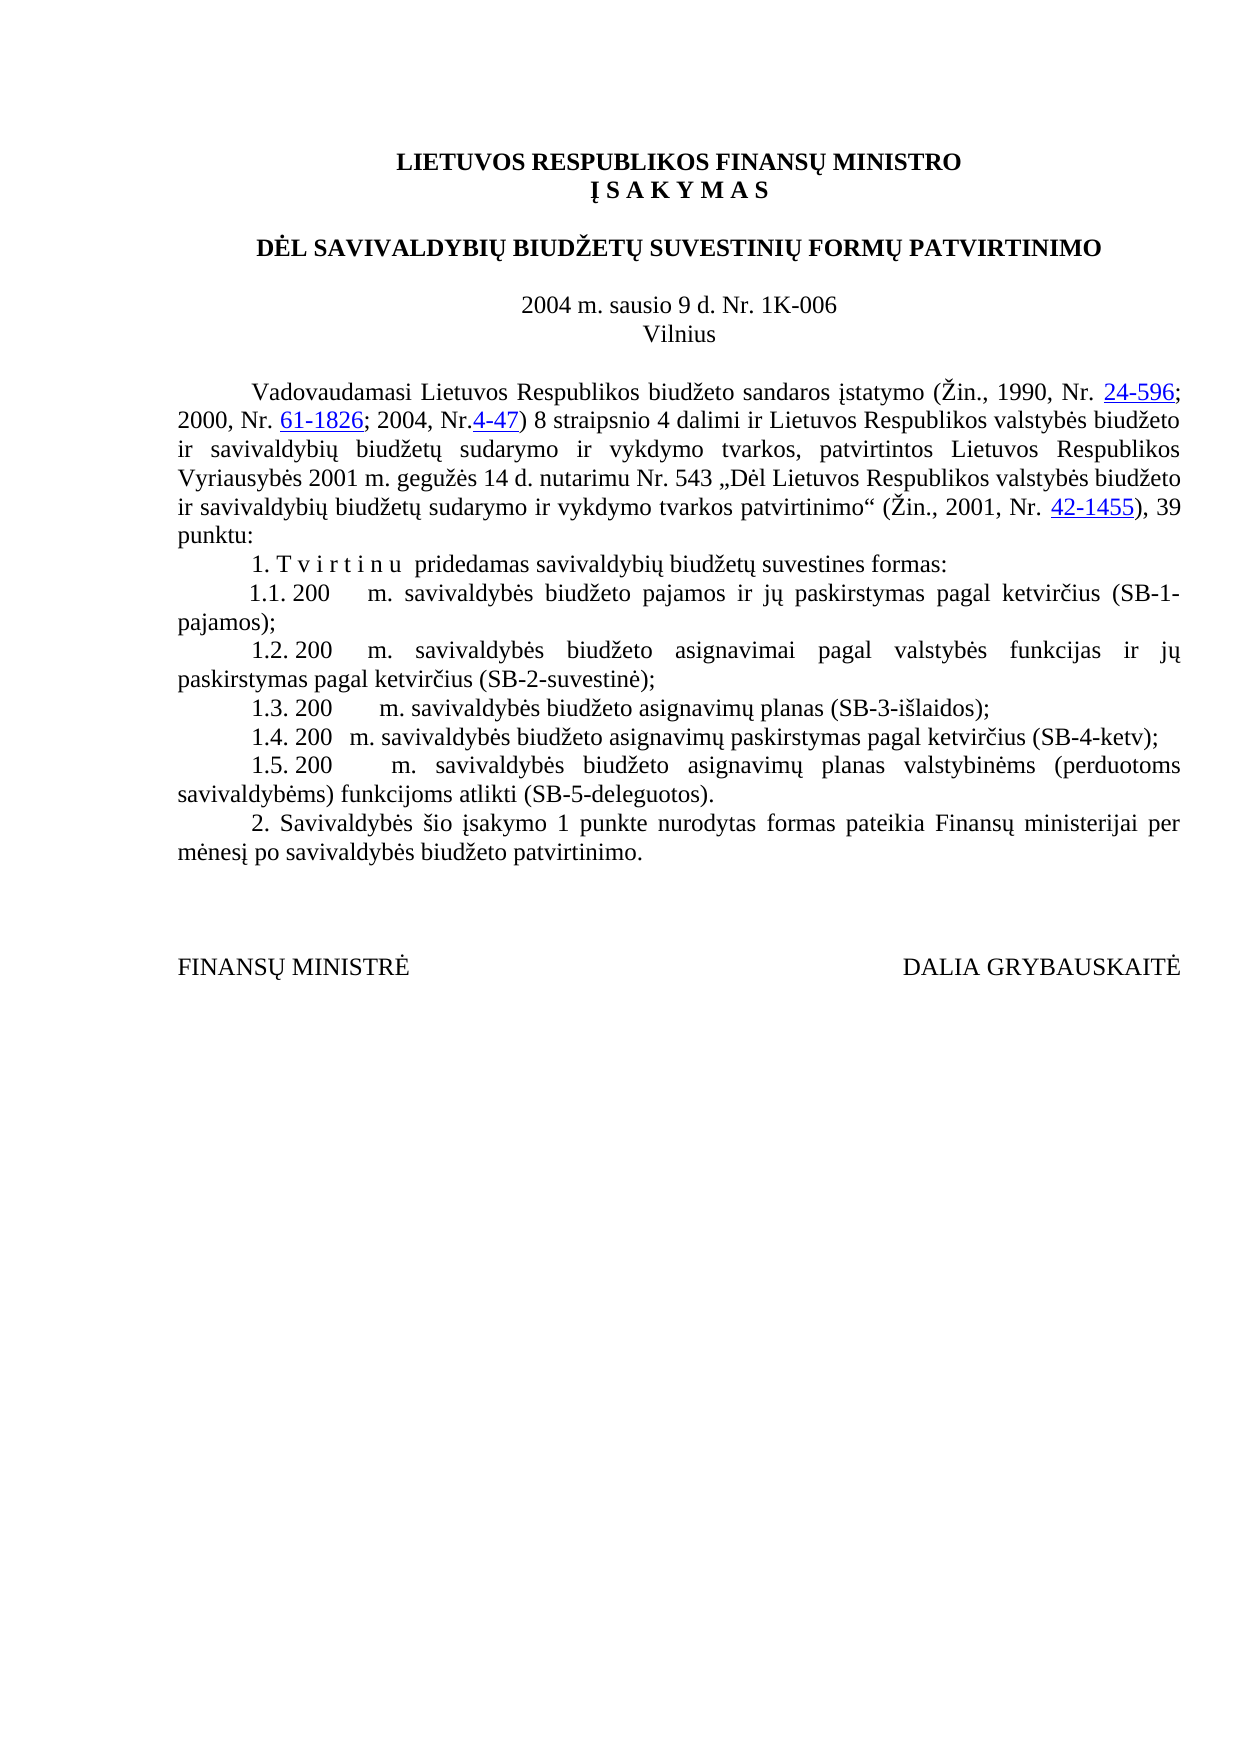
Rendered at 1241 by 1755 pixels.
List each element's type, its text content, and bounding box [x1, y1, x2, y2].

text 1.2. 200 m. savivaldybės biudžeto asignavimai pagal valstybės funkcijas ir jų paskirstymas pagal ketvirčius (SB-2-suvestinė); [177, 636, 1181, 693]
text 1.3. 200 m. savivaldybės biudžeto asignavimų planas (SB-3-išlaidos); [177, 693, 1181, 722]
text DĖL SAVIVALDYBIŲ BIUDŽETŲ SUVESTINIŲ FORMŲ PATVIRTINIMO [177, 233, 1181, 262]
text 2004 m. sausio 9 d. Nr. 1K-006 [177, 291, 1181, 319]
text FINANSŲ MINISTRĖ DALIA GRYBAUSKAITĖ [177, 952, 1181, 981]
text LIETUVOS RESPUBLIKOS FINANSŲ MINISTRO [177, 147, 1181, 176]
text 2. Savivaldybės šio įsakymo 1 punkte nurodytas formas pateikia Finansų ministerijai per mėnesį po savivaldybės biudžeto patvirtinimo. [177, 808, 1181, 866]
text Į S A K Y M A S [177, 176, 1181, 204]
text 1.1. 200 m. savivaldybės biudžeto pajamos ir jų paskirstymas pagal ketvirčius (SB-1-pajamos); [177, 578, 1181, 636]
text 1.4. 200 m. savivaldybės biudžeto asignavimų paskirstymas pagal ketvirčius (SB-4-ketv); [177, 722, 1181, 751]
text 1. Tvirtinu pridedamas savivaldybių biudžetų suvestines formas: [177, 549, 1181, 578]
text Vadovaudamasi Lietuvos Respublikos biudžeto sandaros įstatymo (Žin., 1990, Nr. 24-596; 2000, Nr. 61-1826; 2004, Nr.4-47) 8 straipsnio 4 dalimi ir Lietuvos Respublikos valstybės biudžeto ir savivaldybių biudžetų sudarymo ir vykdymo tvarkos, patvirtintos Lietuvos Respublikos Vyriausybės 2001 m. gegužės 14 d. nutarimu Nr. 543 „Dėl Lietuvos Respublikos valstybės biudžeto ir savivaldybių biudžetų sudarymo ir vykdymo tvarkos patvirtinimo“ (Žin., 2001, Nr. 42-1455), 39 punktu: [177, 377, 1181, 549]
text 1.5. 200 m. savivaldybės biudžeto asignavimų planas valstybinėms (perduotoms savivaldybėms) funkcijoms atlikti (SB-5-deleguotos). [177, 751, 1181, 808]
text Vilnius [177, 319, 1181, 348]
